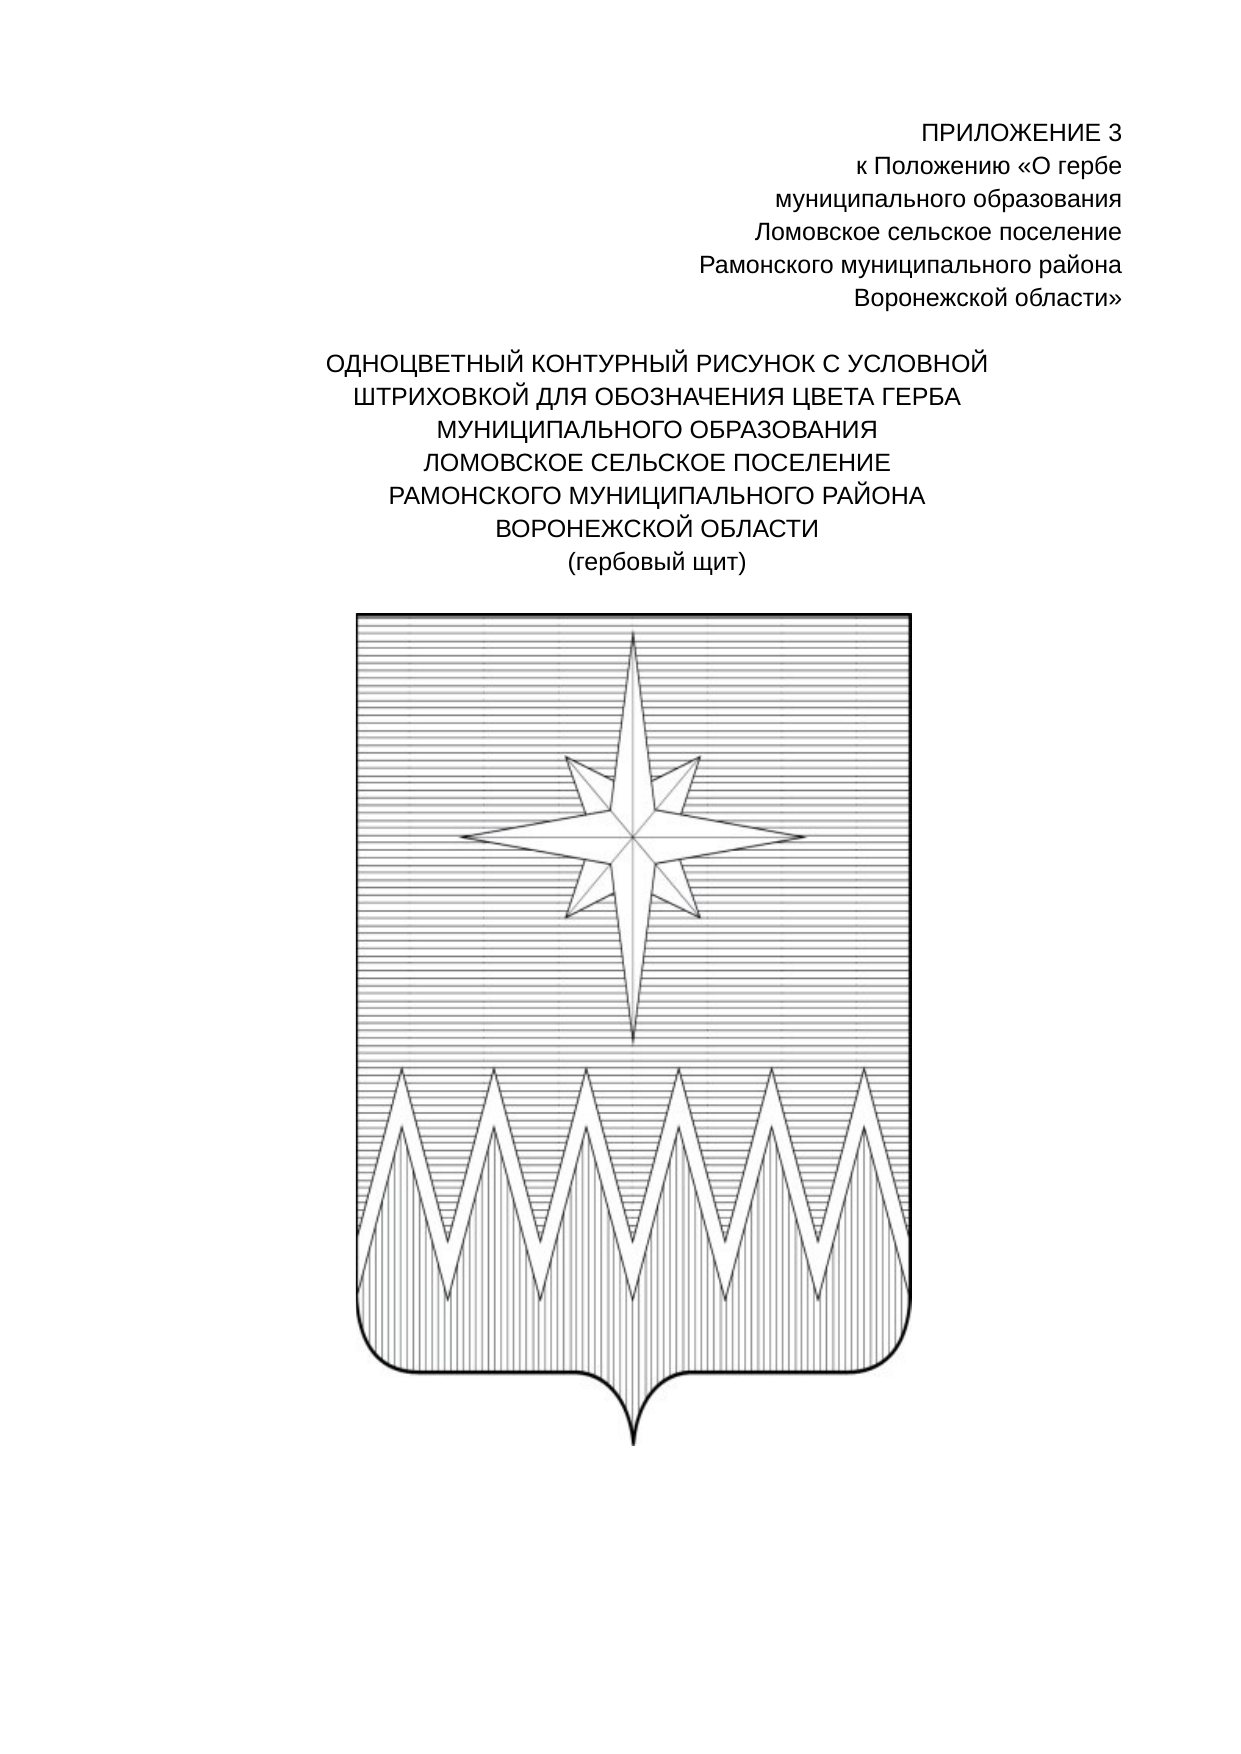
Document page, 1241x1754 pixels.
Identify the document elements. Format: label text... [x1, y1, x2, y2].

text Ломовское сельское поселение [118, 217, 1122, 246]
text ВОРОНЕЖСКОЙ ОБЛАСТИ [118, 514, 1122, 543]
text РАМОНСКОГО МУНИЦИПАЛЬНОГО РАЙОНА [118, 481, 1122, 510]
text Рамонского муниципального района [118, 250, 1122, 279]
text ОДНОЦВЕТНЫЙ КОНТУРНЫЙ РИСУНОК С УСЛОВНОЙ [118, 349, 1122, 378]
text ПРИЛОЖЕНИЕ 3 [118, 118, 1122, 147]
text ЛОМОВСКОЕ СЕЛЬСКОЕ ПОСЕЛЕНИЕ [118, 448, 1122, 477]
text (гербовый щит) [118, 547, 1122, 576]
text Воронежской области» [118, 283, 1122, 312]
picture [355, 613, 912, 1446]
text МУНИЦИПАЛЬНОГО ОБРАЗОВАНИЯ [118, 415, 1122, 444]
text ШТРИХОВКОЙ ДЛЯ ОБОЗНАЧЕНИЯ ЦВЕТА ГЕРБА [118, 382, 1122, 411]
text муниципального образования [118, 184, 1122, 213]
text к Положению «О гербе [118, 151, 1122, 180]
